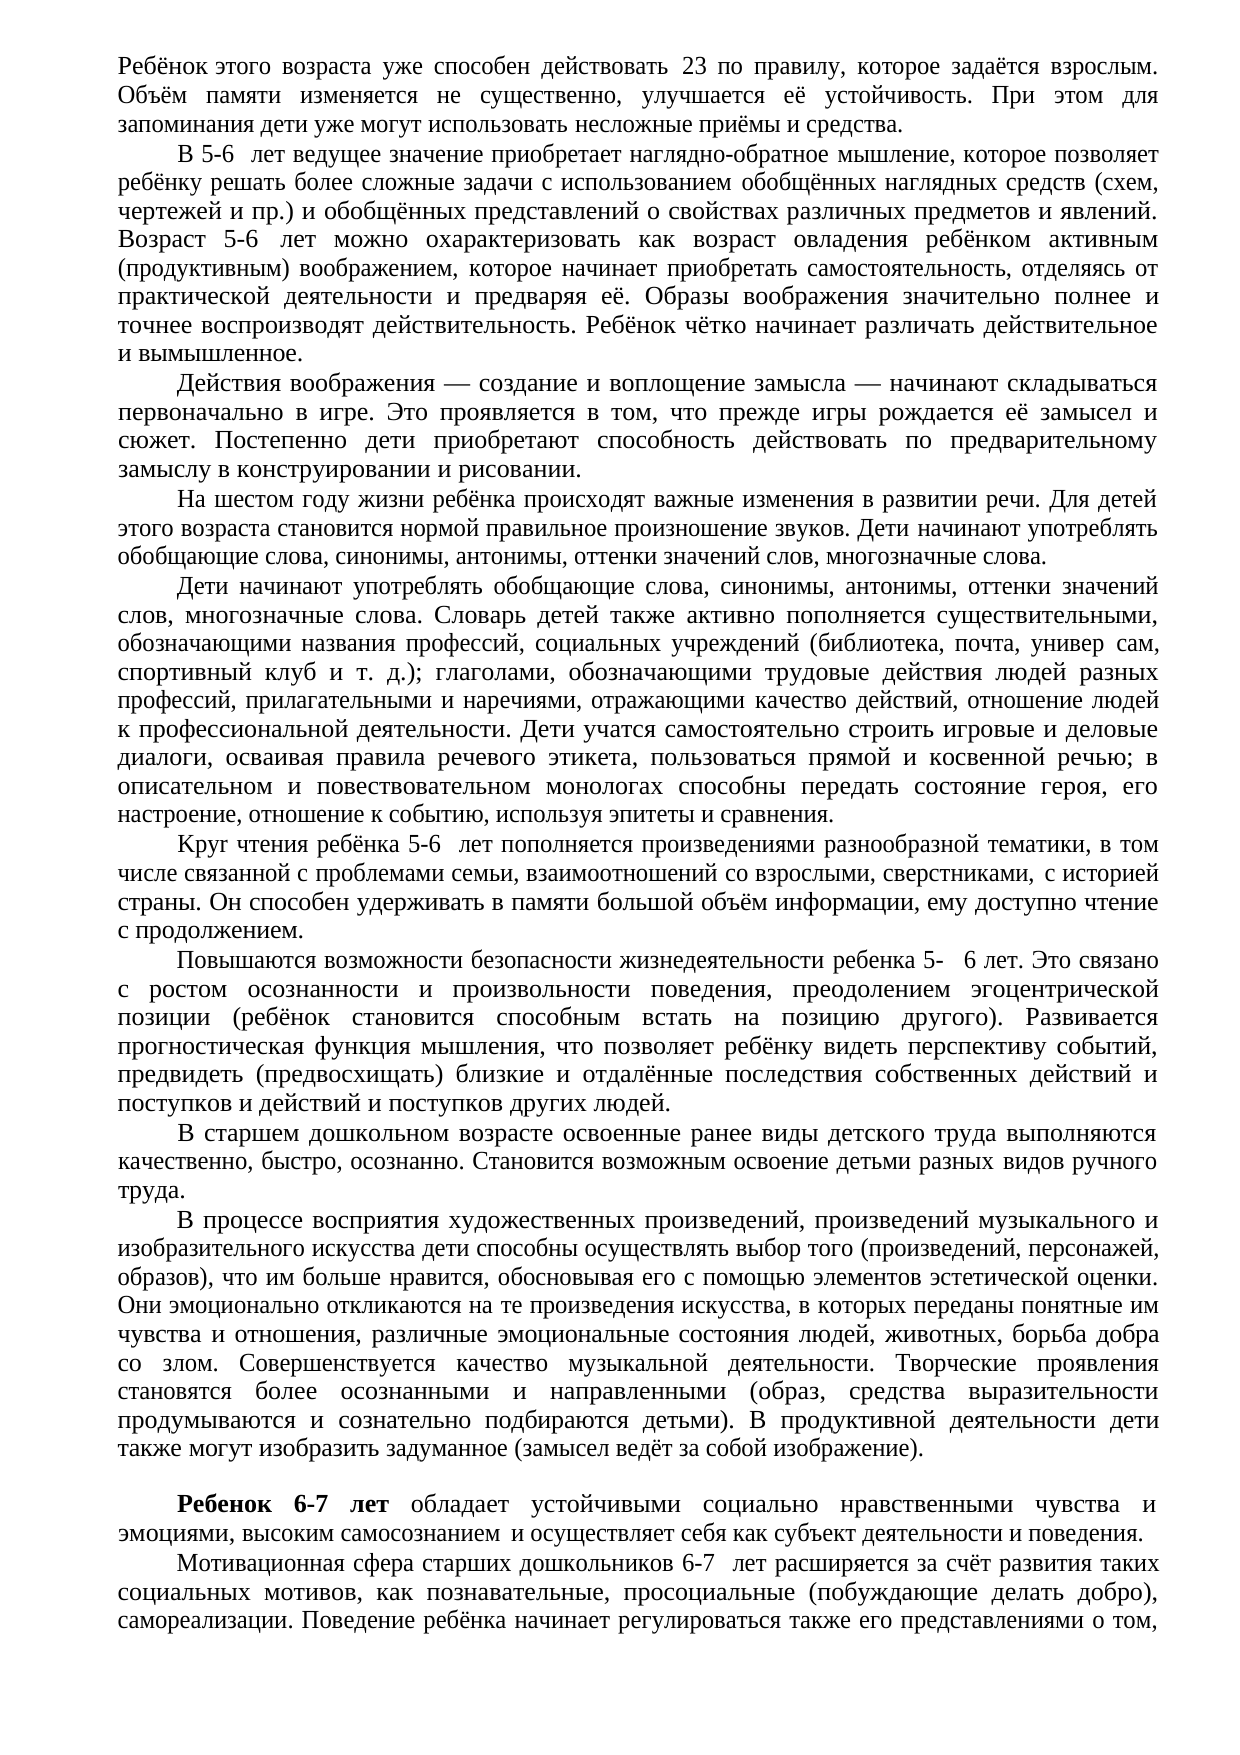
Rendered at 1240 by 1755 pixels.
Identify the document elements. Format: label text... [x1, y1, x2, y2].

text Ребёнок этого возраста уже способен действовать 23 по правилу, которое задаётся взрослым. Объём памяти изменяется не существенно, улучшается её устойчивость. При этом для запоминания дети уже могут использовать несложные приёмы и средства. [117, 50, 1159, 138]
text Мотивационная сфера старших дошкольников 6-7 лет расширяется за счёт развития таких социальных мотивов, как познавательные, просоциальные (побуждающие делать добро), самореализации. Поведение ребёнка начинает регулироваться также его представлениями о том, [117, 1547, 1159, 1634]
text В старшем дошкольном возрасте освоенные ранее виды детского труда выполняются качественно, быстро, осознанно. Становится возможным освоение детьми разных видов ручного труда. [118, 1117, 1157, 1204]
text Kpyr чтения ребёнка 5-6 лет пополняется произведениями разнообразной тематики, в том числе связанной с проблемами семьи, взаимоотношений со взрослыми, сверстниками, с историей страны. Он способен удерживать в памяти большой объём информации, ему доступно чтение с продолжением. [117, 828, 1159, 944]
text Ребенок 6-7 лет обладает устойчивыми социально нравственными чувства и эмоциями, высоким самосознанием и осуществляет себя как субъект деятельности и поведения. [118, 1488, 1157, 1547]
text Повышаются возможности безопасности жизнедеятельности ребенка 5- 6 лет. Это связано с ростом осознанности и произвольности поведения, преодолением эгоцентрической позиции (ребёнок становится способным встать на позицию другого). Развивается прогностическая функция мышления, что позволяет ребёнку видеть перспективу событий, предвидеть (предвосхищать) близкие и отдалённые последствия собственных действий и поступков и действий и поступков других людей. [117, 944, 1159, 1117]
text На шестом году жизни ребёнка происходят важные изменения в развитии речи. Для детей этого возраста становится нормой правильное произношение звуков. Дети начинают употреблять обобщающие слова, синонимы, антонимы, оттенки значений слов, многозначные слова. [117, 483, 1158, 570]
text В 5-6 лет ведущее значение приобретает наглядно-обратное мышление, которое позволяет ребёнку решать более сложные задачи с использованием обобщённых наглядных средств (схем, чертежей и пр.) и обобщённых представлений о свойствах различных предметов и явлений. Возраст 5-6 лет можно охарактеризовать как возраст овладения ребёнком активным (продуктивным) воображением, которое начинает приобретать самостоятельность, отделяясь от практической деятельности и предваряя её. Образы воображения значительно полнее и точнее воспроизводят действительность. Ребёнок чётко начинает различать действительное и вымышленное. [118, 138, 1159, 367]
text В процессе восприятия художественных произведений, произведений музыкального и изобразительного искусства дети способны осуществлять выбор того (произведений, персонажей, образов), что им больше нравится, обосновывая его с помощью элементов эстетической оценки. Они эмоционально откликаются на те произведения искусства, в которых переданы понятные им чувства и отношения, различные эмоциональные состояния людей, животных, борьба добра со злом. Совершенствуется качество музыкальной деятельности. Творческие проявления становятся более осознанными и направленными (образ, средства выразительности продумываются и сознательно подбираются детьми). В продуктивной деятельности дети также могут изобразить задуманное (замысел ведёт за собой изображение). [117, 1204, 1160, 1462]
text Дети начинают употреблять обобщающие слова, синонимы, антонимы, оттенки значений слов, многозначные слова. Словарь детей также активно пополняется существительными, обозначающими названия профессий, социальных учреждений (библиотека, почта, универ сам, спортивный клуб и т. д.); глаголами, обозначающими трудовые действия людей разных профессий, прилагательными и наречиями, отражающими качество действий, отношение людей к профессиональной деятельности. Дети учатся самостоятельно строить игровые и деловые диалоги, осваивая правила речевого этикета, пользоваться прямой и косвенной речью; в описательном и повествовательном монологах способны передать состояние героя, его настроение, отношение к событию, используя эпитеты и сравнения. [117, 570, 1160, 828]
text Действия воображения — создание и воплощение замысла — начинают складываться первоначально в игре. Это проявляется в том, что прежде игры рождается её замысел и сюжет. Постепенно дети приобретают способность действовать по предварительному замыслу в конструировании и рисовании. [118, 367, 1158, 483]
